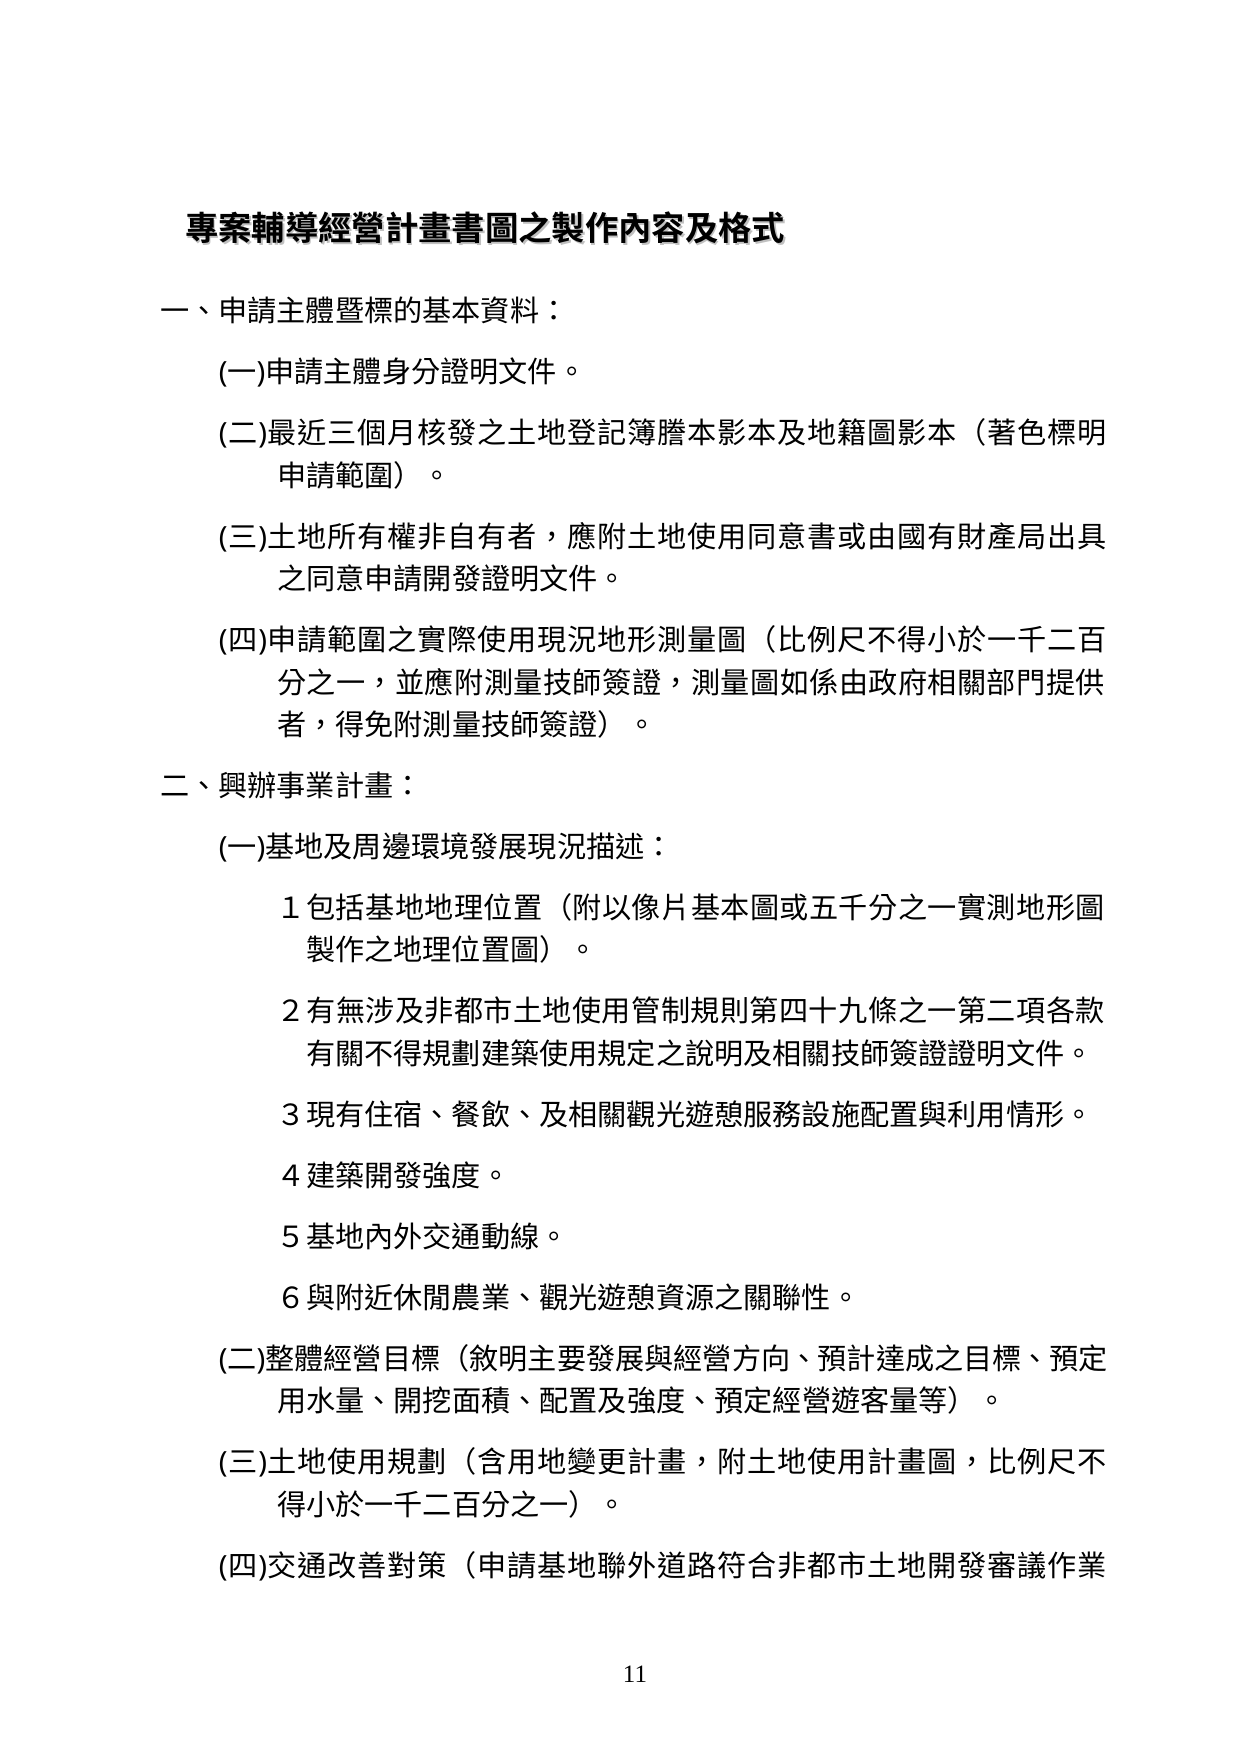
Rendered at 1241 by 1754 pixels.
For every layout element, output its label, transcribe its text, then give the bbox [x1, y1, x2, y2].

text (二)最近三個月核發之土地登記簿謄本影本及地籍圖影本（著色標明申請範圍）。 [218, 410, 1107, 494]
text (二)整體經營目標（敘明主要發展與經營方向、預計達成之目標、預定用水量、開挖面積、配置及強度、預定經營遊客量等）。 [218, 1336, 1107, 1420]
text (一)基地及周邊環境發展現況描述： [218, 823, 1107, 866]
text (三)土地使用規劃（含用地變更計畫，附土地使用計畫圖，比例尺不得小於一千二百分之一）。 [218, 1439, 1107, 1524]
text (一)申請主體身分證明文件。 [218, 349, 1107, 391]
text (三)土地所有權非自有者，應附土地使用同意書或由國有財產局出具之同意申請開發申請籌設證明文件。 [218, 513, 1107, 598]
text ６與附近休閒農業、觀光遊憩資源之關聯性。 [277, 1274, 1107, 1317]
text 專案輔導經營計畫書圖之製作內容及格式 [185, 202, 1085, 250]
text 二、興辦事業計畫： [160, 762, 1107, 805]
text ２有無涉及非都市土地使用管制規則第四十九條之一第二項各款有關不得規劃建築使用規定之說明及相關技師簽證證明文件。 [277, 988, 1107, 1073]
text ５基地內外交通動線。 [277, 1213, 1107, 1256]
text (四)申請範圍之實際使用現況地形測量圖（比例尺不得小於一千二百分之一，並應附測量技師簽證，測量圖如係由政府相關部門提供者，得免附測量技師簽證）。 [218, 617, 1107, 744]
text ３現有住宿、餐飲、及相關觀光遊憩服務設施配置與利用情形。 [277, 1091, 1107, 1134]
text (四)交通改善對策（申請基地聯外道路符合非都市土地開發審議作業 [218, 1542, 1107, 1585]
text ４建築開發強度。 [277, 1152, 1107, 1195]
text 一、申請主體暨標的基本資料： [160, 288, 1107, 330]
text １包括基地地理位置（附以像片基本圖或五千分之一實測地形圖製作之地理位置圖）。 [277, 885, 1107, 969]
